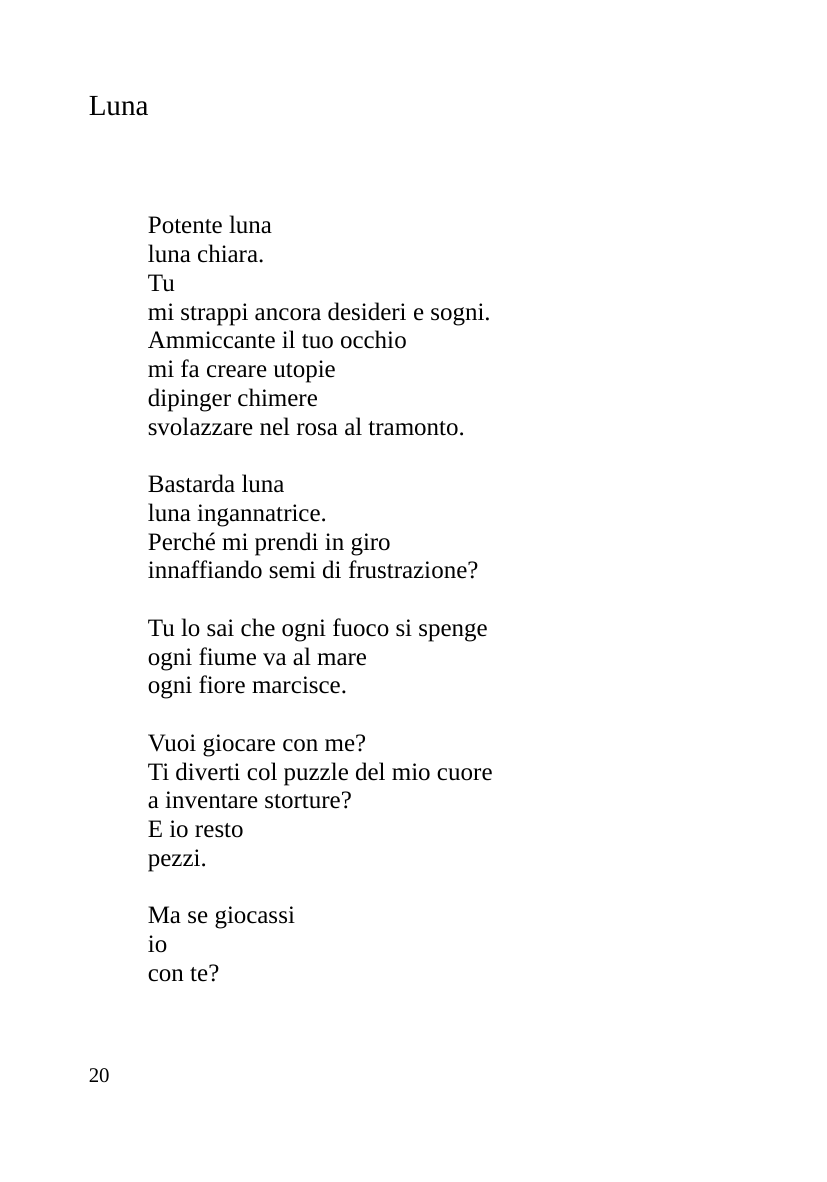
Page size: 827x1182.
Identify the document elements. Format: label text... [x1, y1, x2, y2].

text Perché mi prendi in giro [148, 527, 738, 556]
text ogni fiume va al mare [148, 642, 738, 671]
text Ma se giocassi [148, 901, 738, 929]
text pezzi. [148, 843, 738, 872]
text Luna [88, 88, 738, 122]
text a inventare storture? [148, 786, 738, 814]
text innaffiando semi di frustrazione? [148, 556, 738, 584]
text con te? [148, 958, 738, 987]
text Ammiccante il tuo occhio [148, 326, 738, 354]
text ogni fiore marcisce. [148, 671, 738, 699]
text Bastarda luna [148, 469, 738, 498]
text svolazzare nel rosa al tramonto. [148, 412, 738, 441]
text Ti diverti col puzzle del mio cuore [148, 757, 738, 786]
text mi strappi ancora desideri e sogni. [148, 297, 738, 326]
text dipinger chimere [148, 383, 738, 412]
text Potente luna [148, 211, 738, 239]
text io [148, 929, 738, 958]
text luna ingannatrice. [148, 498, 738, 527]
text E io resto [148, 814, 738, 843]
text Tu lo sai che ogni fuoco si spenge [148, 613, 738, 642]
text Tu [148, 268, 738, 297]
text Vuoi giocare con me? [148, 728, 738, 757]
text mi fa creare utopie [148, 354, 738, 383]
text luna chiara. [148, 239, 738, 268]
